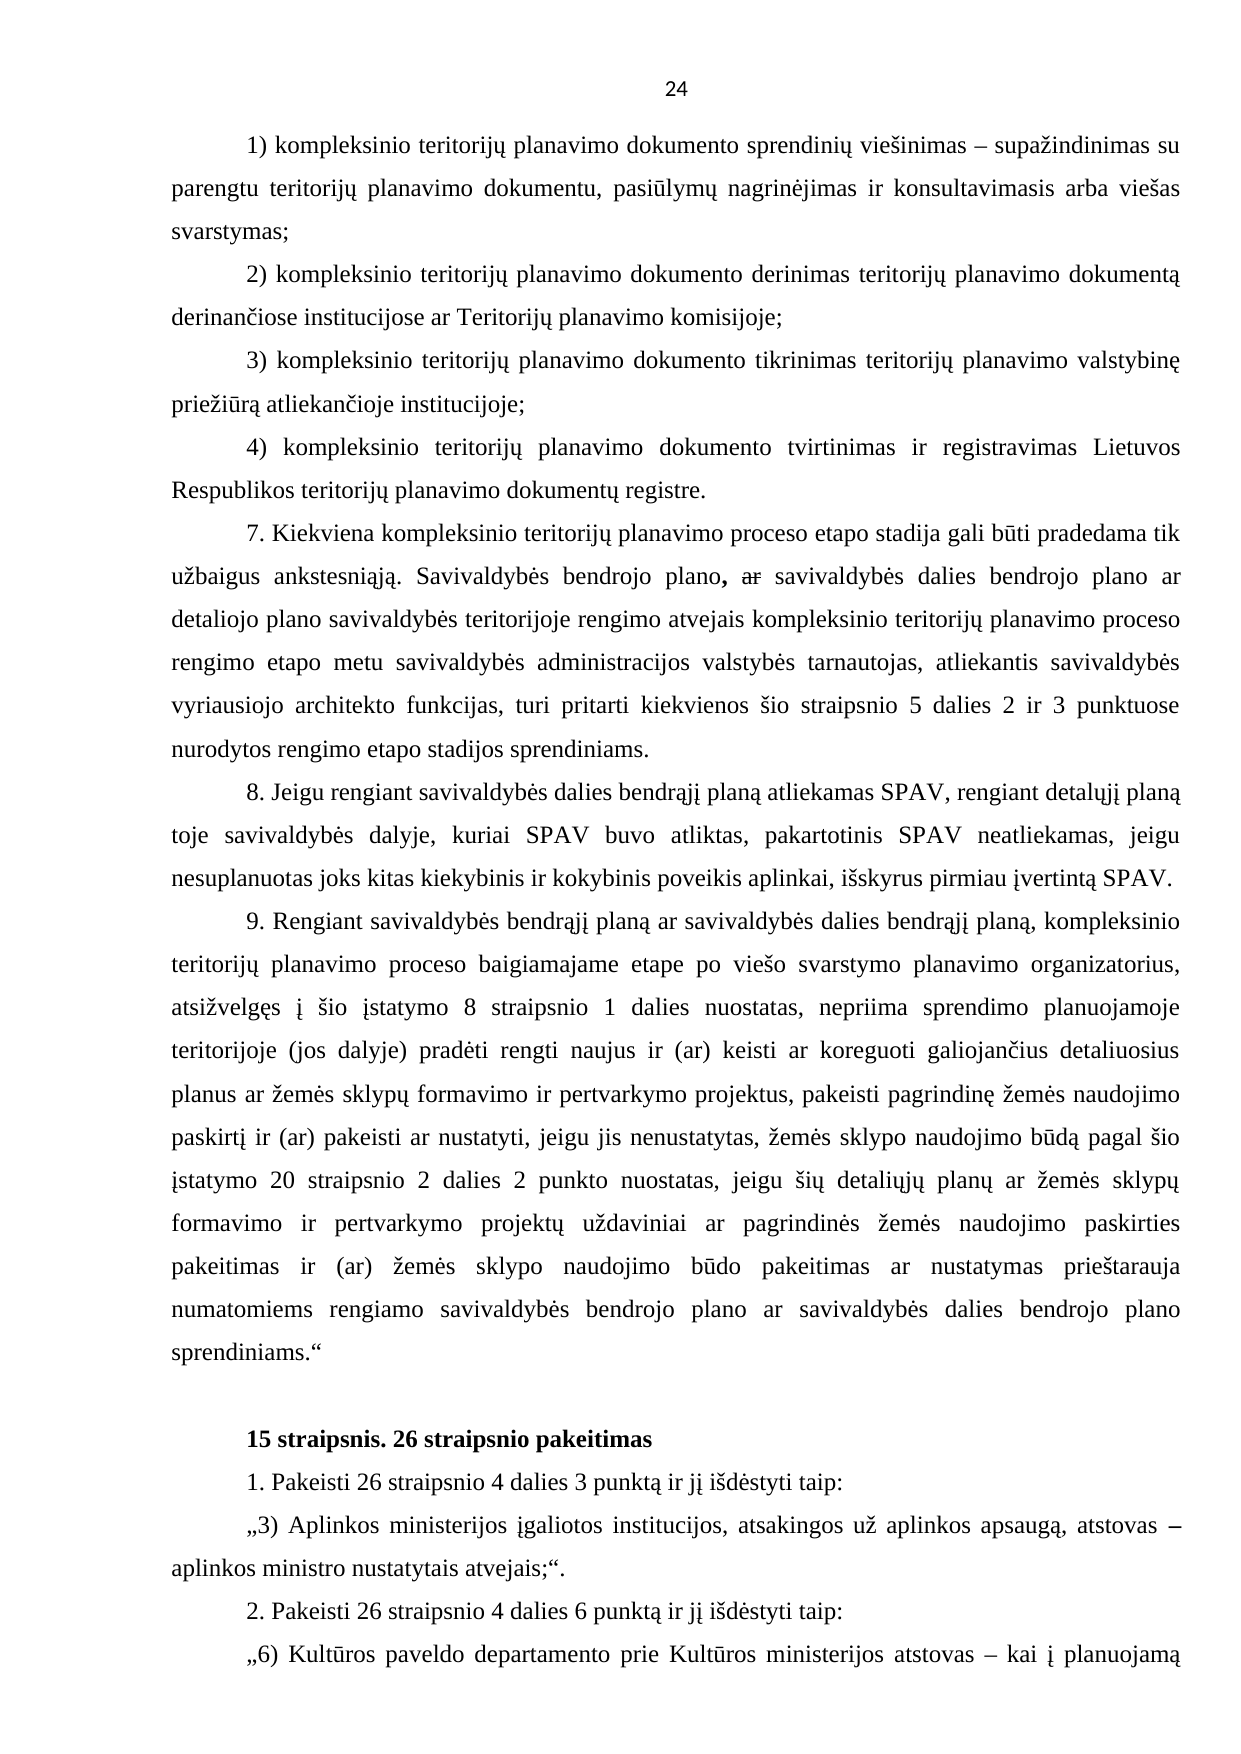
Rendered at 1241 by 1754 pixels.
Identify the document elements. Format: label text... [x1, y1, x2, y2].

text 2) kompleksinio teritorijų planavimo dokumento derinimas teritorijų planavimo dokumentą derinančiose institucijose ar Teritorijų planavimo komisijoje; [171, 259, 1181, 331]
text 2. Pakeisti 26 straipsnio 4 dalies 6 punktą ir jį išdėstyti taip: [171, 1596, 1181, 1625]
text „3) Aplinkos ministerijos įgaliotos institucijos, atsakingos už aplinkos apsaugą, atstovas – aplinkos ministro nustatytais atvejais;“. [171, 1510, 1181, 1582]
text 3) kompleksinio teritorijų planavimo dokumento tikrinimas teritorijų planavimo valstybinę priežiūrą atliekančioje institucijoje; [171, 346, 1181, 417]
text 9. Rengiant savivaldybės bendrąjį planą ar savivaldybės dalies bendrąjį planą, kompleksinio teritorijų planavimo proceso baigiamajame etape po viešo svarstymo planavimo organizatorius, atsižvelgęs į šio įstatymo 8 straipsnio 1 dalies nuostatas, nepriima sprendimo planuojamoje teritorijoje (jos dalyje) pradėti rengti naujus ir (ar) keisti ar koreguoti galiojančius detaliuosius planus ar žemės sklypų formavimo ir pertvarkymo projektus, pakeisti pagrindinę žemės naudojimo paskirtį ir (ar) pakeisti ar nustatyti, jeigu jis nenustatytas, žemės sklypo naudojimo būdą pagal šio įstatymo 20 straipsnio 2 dalies 2 punkto nuostatas, jeigu šių detaliųjų planų ar žemės sklypų formavimo ir pertvarkymo projektų uždaviniai ar pagrindinės žemės naudojimo paskirties pakeitimas ir (ar) žemės sklypo naudojimo būdo pakeitimas ar nustatymas prieštarauja numatomiems rengiamo savivaldybės bendrojo plano ar savivaldybės dalies bendrojo plano sprendiniams.“ [171, 906, 1181, 1366]
text „6) Kultūros paveldo departamento prie Kultūros ministerijos atstovas – kai į planuojamą [171, 1639, 1181, 1668]
text 8. Jeigu rengiant savivaldybės dalies bendrąjį planą atliekamas SPAV, rengiant detalųjį planą toje savivaldybės dalyje, kuriai SPAV buvo atliktas, pakartotinis SPAV neatliekamas, jeigu nesuplanuotas joks kitas kiekybinis ir kokybinis poveikis aplinkai, išskyrus pirmiau įvertintą SPAV. [171, 777, 1181, 892]
text 1. Pakeisti 26 straipsnio 4 dalies 3 punktą ir jį išdėstyti taip: [171, 1467, 1181, 1496]
text 15 straipsnis. 26 straipsnio pakeitimas [171, 1424, 1181, 1452]
text 1) kompleksinio teritorijų planavimo dokumento sprendinių viešinimas – supažindinimas su parengtu teritorijų planavimo dokumentu, pasiūlymų nagrinėjimas ir konsultavimasis arba viešas svarstymas; [171, 130, 1181, 245]
text 7. Kiekviena kompleksinio teritorijų planavimo proceso etapo stadija gali būti pradedama tik užbaigus ankstesniąją. Savivaldybės bendrojo plano, ar savivaldybės dalies bendrojo plano ar detaliojo plano savivaldybės teritorijoje rengimo atvejais kompleksinio teritorijų planavimo proceso rengimo etapo metu savivaldybės administracijos valstybės tarnautojas, atliekantis savivaldybės vyriausiojo architekto funkcijas, turi pritarti kiekvienos šio straipsnio 5 dalies 2 ir 3 punktuose nurodytos rengimo etapo stadijos sprendiniams. [171, 518, 1181, 762]
text 4) kompleksinio teritorijų planavimo dokumento tvirtinimas ir registravimas Lietuvos Respublikos teritorijų planavimo dokumentų registre. [171, 432, 1181, 504]
